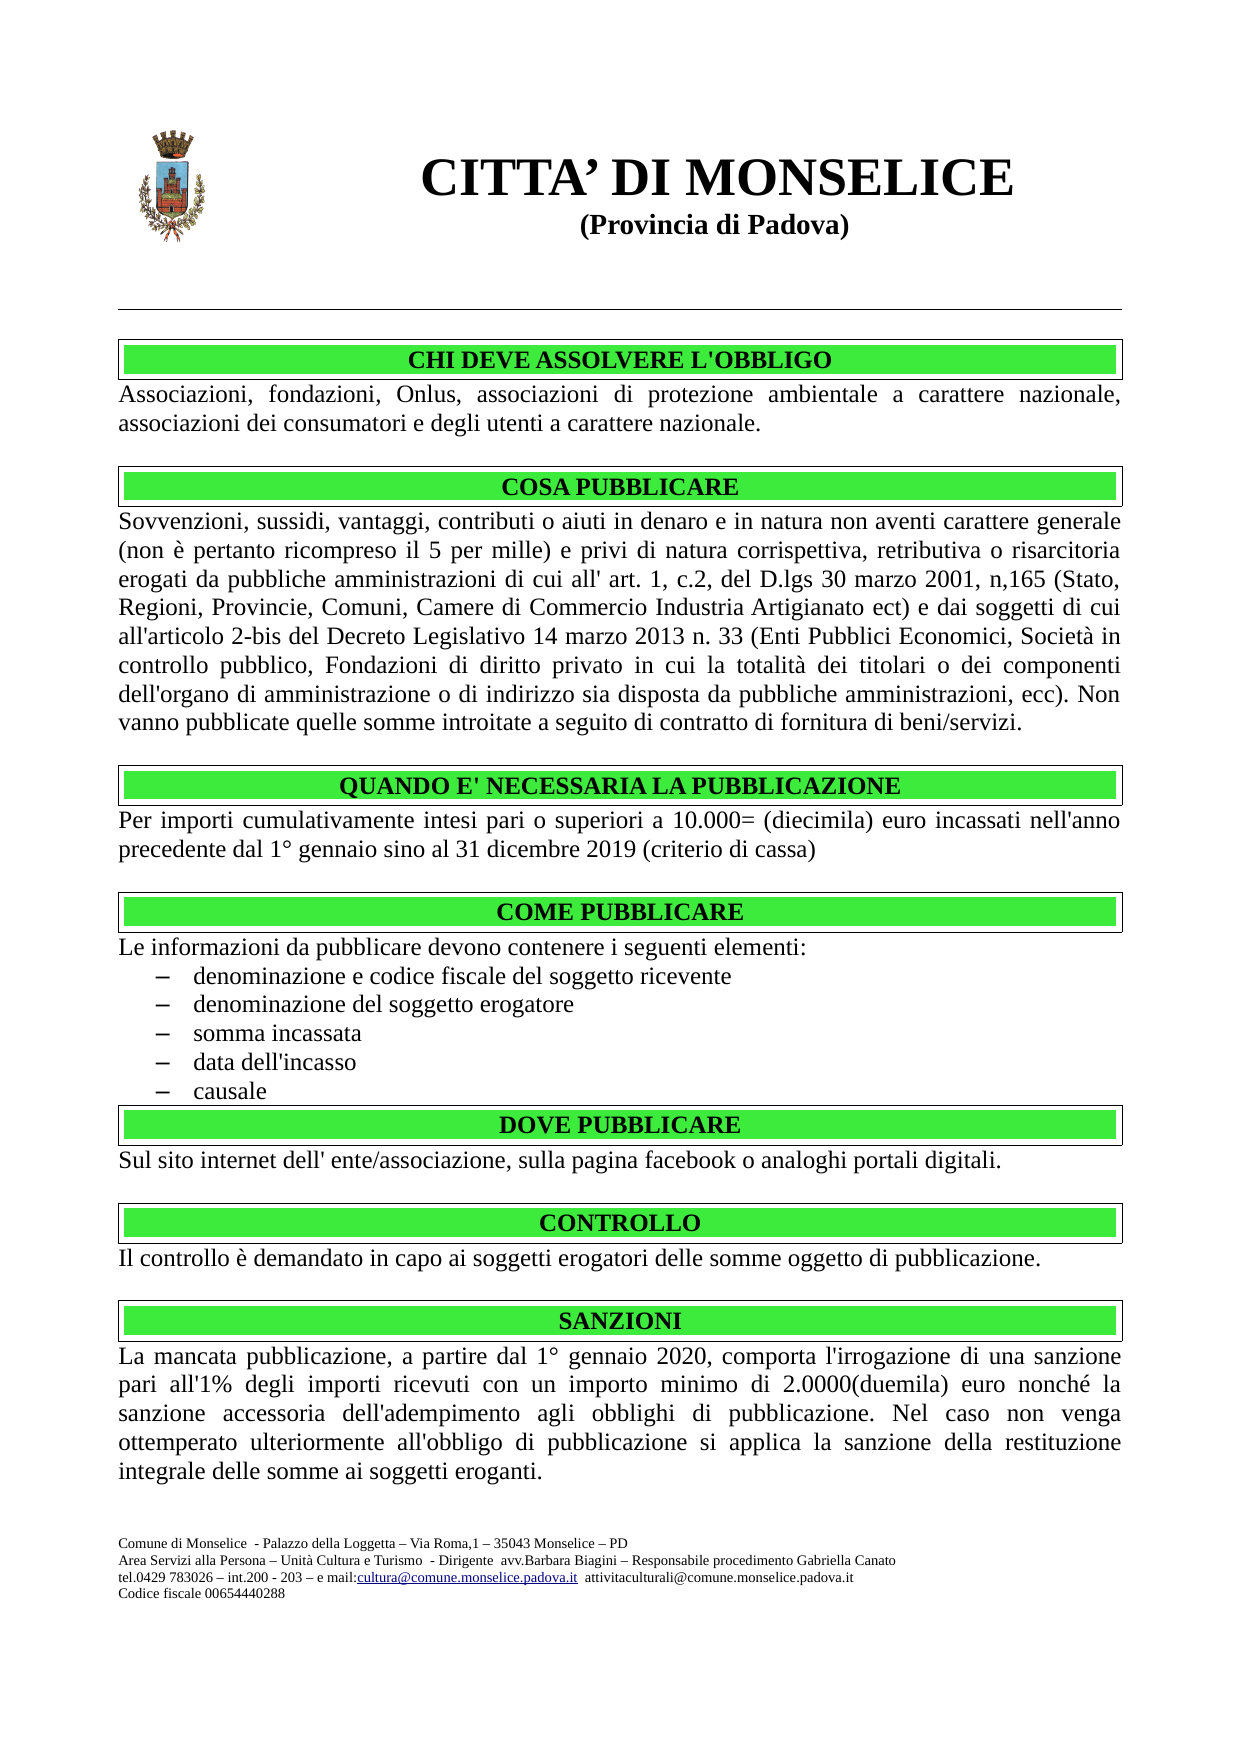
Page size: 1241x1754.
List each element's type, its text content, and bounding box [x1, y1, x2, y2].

subtitle CITTA’ DI MONSELICE [321, 145, 1115, 207]
text Le informazioni da pubblicare devono contenere i seguenti elementi: [118, 933, 1122, 961]
table_header SANZIONI [119, 1301, 1122, 1341]
list causale [156, 1076, 1122, 1104]
text Sovvenzioni, sussidi, vantaggi, contributi o aiuti in denaro e in natura non aventi carattere generale (non è pertanto ricompreso il 5 per mille) e privi di natura corrispettiva, retributiva o risarcitoria erogati da pubbliche amministrazioni di cui all' art. 1, c.2, del D.lgs 30 marzo 2001, n,165 (Stato, Regioni, Provincie, Comuni, Camere di Commercio Industria Artigianato ect) e dai soggetti di cui all'articolo 2-bis del Decreto Legislativo 14 marzo 2013 n. 33 (Enti Pubblici Economici, Società in controllo pubblico, Fondazioni di diritto privato in cui la totalità dei titolari o dei componenti dell'organo di amministrazione o di indirizzo sia disposta da pubbliche amministrazioni, ecc). Non vanno pubblicate quelle somme introitate a seguito di contratto di fornitura di beni/servizi. [118, 507, 1122, 736]
text Codice fiscale 00654440288 [118, 1585, 1122, 1602]
table_header COSA PUBBLICARE [119, 467, 1122, 506]
table_header CHI DEVE ASSOLVERE L'OBBLIGO [119, 340, 1122, 379]
list denominazione del soggetto erogatore [156, 989, 1122, 1018]
table_header QUANDO E' NECESSARIA LA PUBBLICAZIONE [119, 766, 1122, 805]
text Il controllo è demandato in capo ai soggetti erogatori delle somme oggetto di pubblicazione. [118, 1244, 1122, 1272]
text La mancata pubblicazione, a partire dal 1° gennaio 2020, comporta l'irrogazione di una sanzione pari all'1% degli importi ricevuti con un importo minimo di 2.0000(duemila) euro nonché la sanzione accessoria dell'adempimento agli obblighi di pubblicazione. Nel caso non venga ottemperato ulteriormente all'obbligo di pubblicazione si applica la sanzione della restituzione integrale delle somme ai soggetti eroganti. [118, 1342, 1122, 1484]
text (Provincia di Padova) [321, 207, 1115, 241]
text Per importi cumulativamente intesi pari o superiori a 10.000= (diecimila) euro incassati nell'anno precedente dal 1° gennaio sino al 31 dicembre 2019 (criterio di cassa) [118, 806, 1122, 863]
table_header COME PUBBLICARE [119, 893, 1122, 932]
text Sul sito internet dell' ente/associazione, sulla pagina facebook o analoghi portali digitali. [118, 1146, 1122, 1174]
text tel.0429 783026 – int.200 - 203 – e mail:cultura@comune.monselice.padova.it attivitaculturali@comune.monselice.padova.it [118, 1568, 1122, 1585]
table_header CONTROLLO [119, 1204, 1122, 1243]
text Area Servizi alla Persona – Unità Cultura e Turismo - Dirigente avv.Barbara Biagini – Responsabile procedimento Gabriella Canato [118, 1552, 1122, 1568]
list denominazione e codice fiscale del soggetto ricevente [156, 961, 1122, 989]
table_header DOVE PUBBLICARE [119, 1106, 1122, 1145]
list somma incassata [156, 1018, 1122, 1047]
text Comune di Monselice - Palazzo della Loggetta – Via Roma,1 – 35043 Monselice – PD [118, 1535, 1122, 1552]
list data dell'incasso [156, 1047, 1122, 1076]
text Associazioni, fondazioni, Onlus, associazioni di protezione ambientale a carattere nazionale, associazioni dei consumatori e degli utenti a carattere nazionale. [118, 380, 1122, 437]
